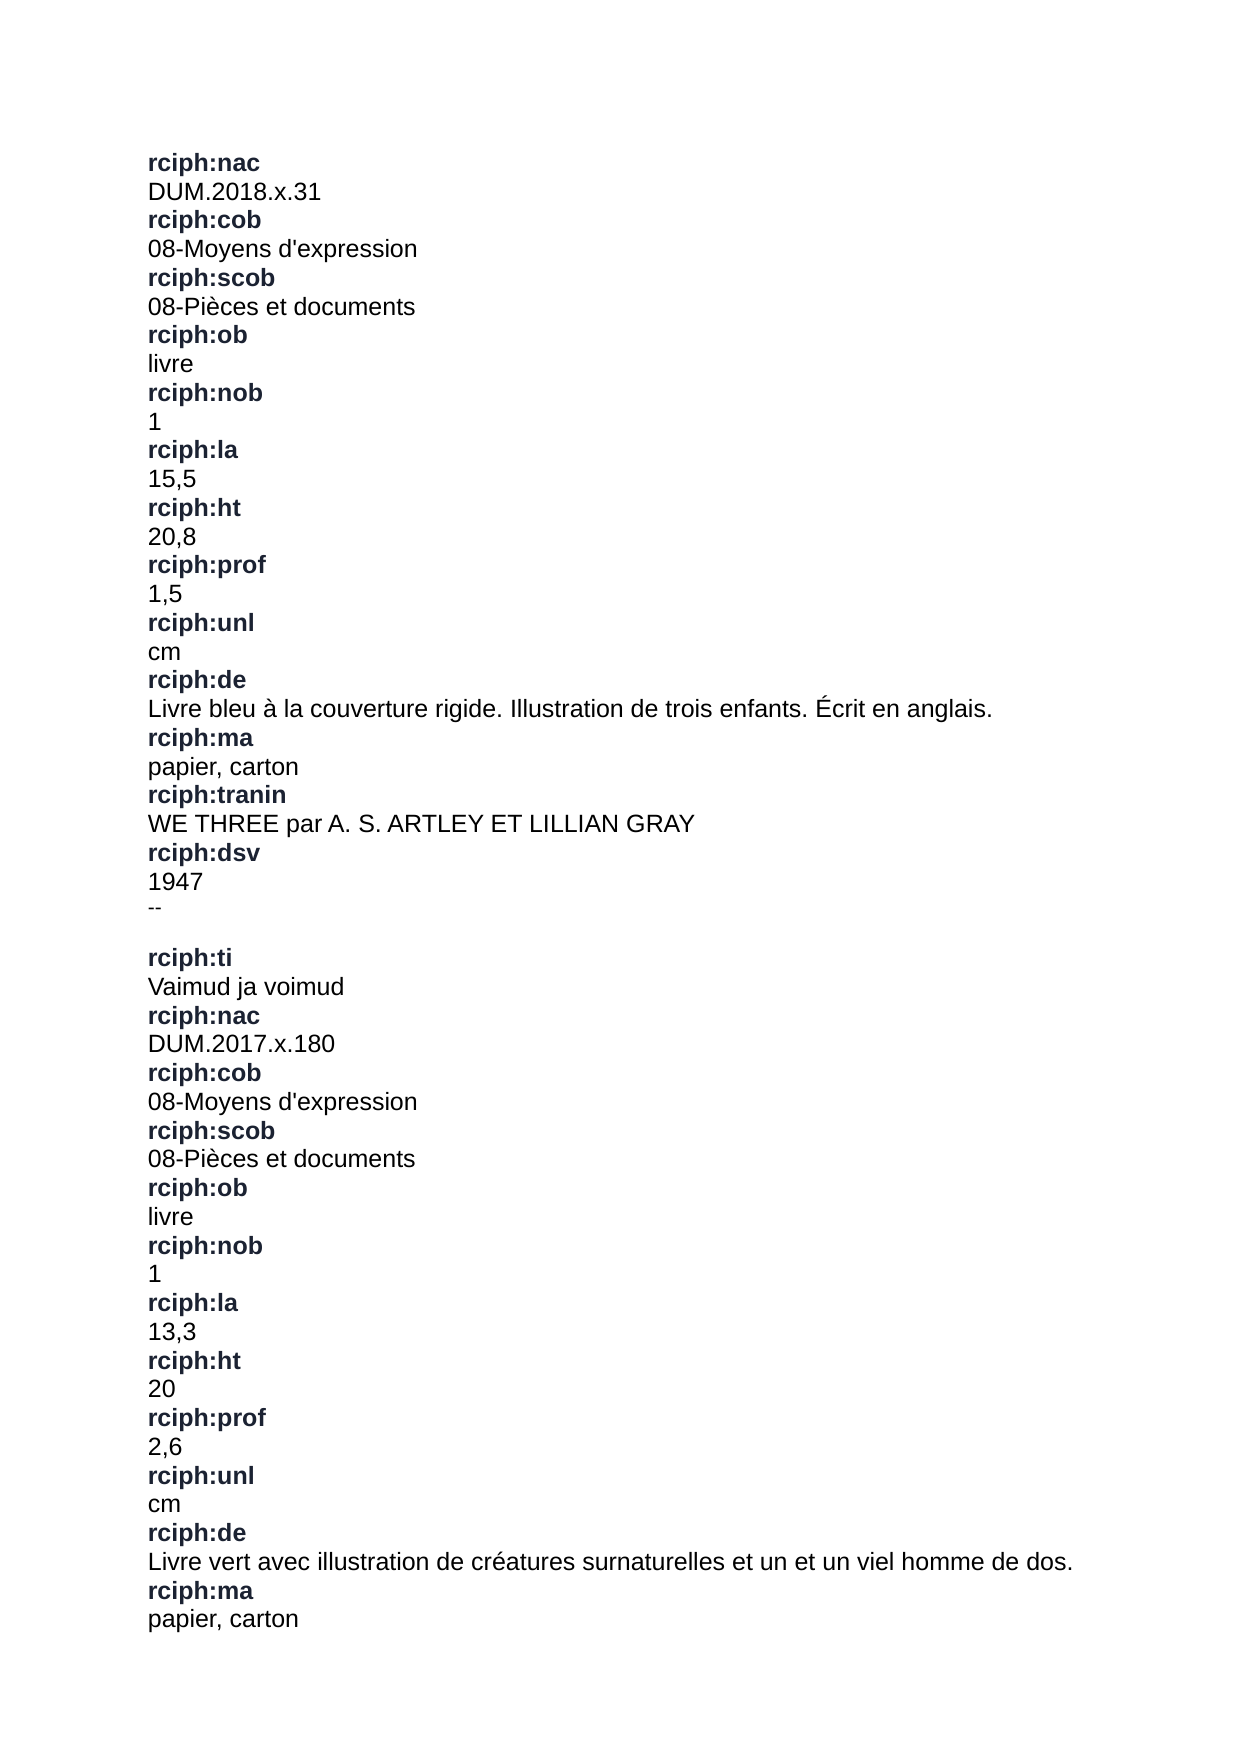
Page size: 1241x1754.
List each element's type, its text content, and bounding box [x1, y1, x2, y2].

text rciph:de [148, 1518, 1092, 1547]
text 15,5 [148, 464, 1092, 493]
text papier, carton [148, 751, 1092, 780]
text rciph:nob [148, 378, 1092, 406]
text DUM.2018.x.31 [148, 176, 1092, 205]
text 2,6 [148, 1432, 1092, 1461]
text rciph:scob [148, 263, 1092, 291]
text 20,8 [148, 521, 1092, 550]
text 08-Pièces et documents [148, 291, 1092, 320]
text rciph:ht [148, 493, 1092, 521]
text rciph:ht [148, 1346, 1092, 1374]
text 1 [148, 1259, 1092, 1288]
text papier, carton [148, 1604, 1092, 1633]
text rciph:cob [148, 205, 1092, 234]
text rciph:nac [148, 1001, 1092, 1029]
text rciph:nac [148, 148, 1092, 176]
text 08-Pièces et documents [148, 1144, 1092, 1173]
text rciph:scob [148, 1116, 1092, 1144]
text 13,3 [148, 1317, 1092, 1346]
text livre [148, 349, 1092, 378]
text 1 [148, 406, 1092, 435]
text 20 [148, 1374, 1092, 1403]
text WE THREE par A. S. ARTLEY ET LILLIAN GRAY [148, 809, 1092, 838]
text -- [148, 895, 1092, 919]
text cm [148, 1489, 1092, 1518]
text rciph:ma [148, 723, 1092, 751]
text rciph:cob [148, 1058, 1092, 1087]
text DUM.2017.x.180 [148, 1029, 1092, 1058]
text Livre vert avec illustration de créatures surnaturelles et un et un viel homme de dos. [148, 1547, 1092, 1576]
text 08-Moyens d'expression [148, 1087, 1092, 1116]
text rciph:dsv [148, 838, 1092, 866]
text rciph:ma [148, 1576, 1092, 1604]
text livre [148, 1202, 1092, 1231]
text 08-Moyens d'expression [148, 234, 1092, 263]
text rciph:prof [148, 1403, 1092, 1432]
text rciph:ob [148, 320, 1092, 349]
text rciph:unl [148, 1461, 1092, 1489]
text rciph:prof [148, 550, 1092, 579]
text rciph:la [148, 1288, 1092, 1317]
text rciph:unl [148, 608, 1092, 636]
text rciph:ob [148, 1173, 1092, 1202]
text rciph:de [148, 665, 1092, 694]
text rciph:ti [148, 943, 1092, 972]
text 1947 [148, 866, 1092, 895]
text rciph:tranin [148, 780, 1092, 809]
text rciph:la [148, 435, 1092, 464]
text Livre bleu à la couverture rigide. Illustration de trois enfants. Écrit en anglais. [148, 694, 1092, 723]
text cm [148, 636, 1092, 665]
text 1,5 [148, 579, 1092, 608]
text Vaimud ja voimud [148, 972, 1092, 1001]
text rciph:nob [148, 1231, 1092, 1259]
